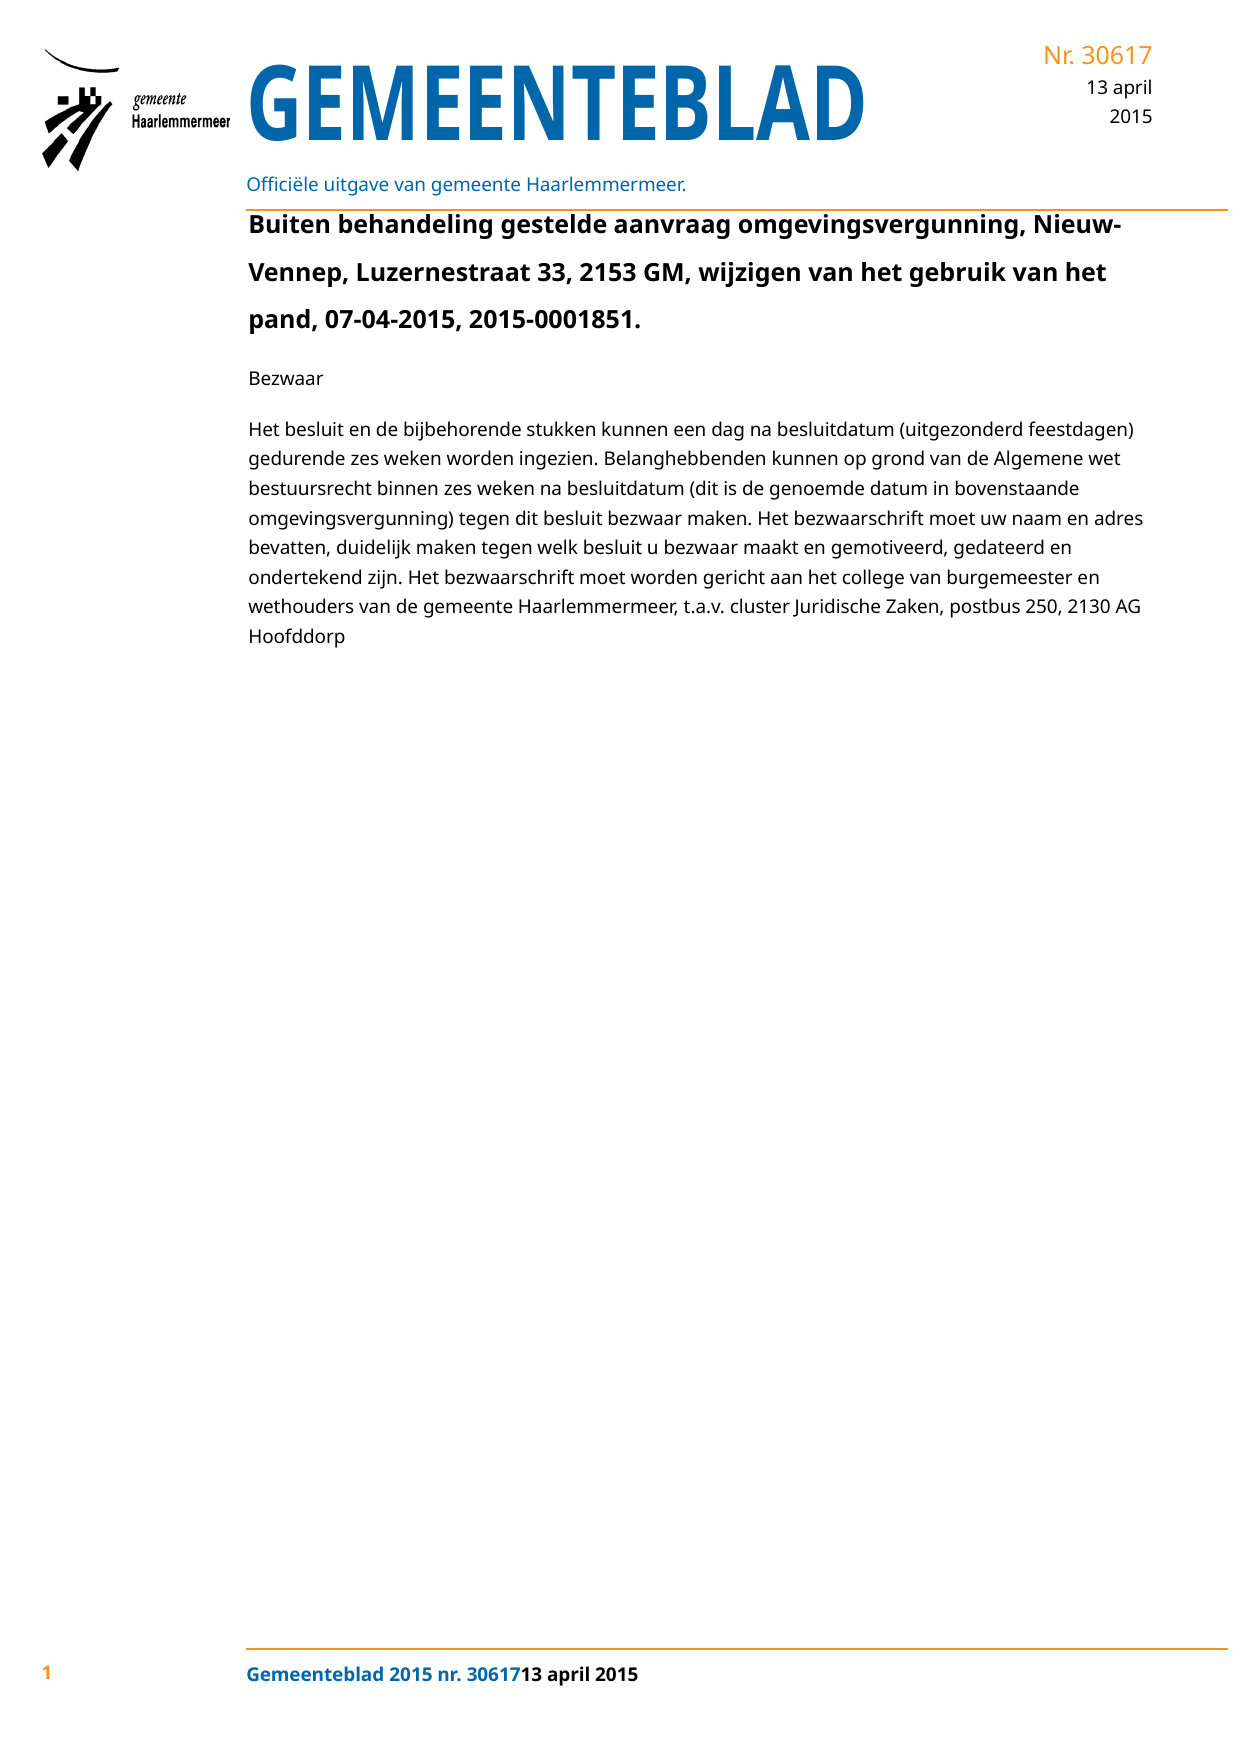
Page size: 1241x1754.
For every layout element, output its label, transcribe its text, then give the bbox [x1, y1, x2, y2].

text Buiten behandeling gestelde aanvraag omgevingsvergunning, Nieuw-Vennep, Luzernestraat 33, 2153 GM, wijzigen van het gebruik van het pand, 07-04-2015, 2015-0001851. [248, 211, 1152, 336]
text Het besluit en de bijbehorende stukken kunnen een dag na besluitdatum (uitgezonderd feestdagen) gedurende zes weken worden ingezien. Belanghebbenden kunnen op grond van de Algemene wet bestuursrecht binnen zes weken na besluitdatum (dit is de genoemde datum in bovenstaande omgevingsvergunning) tegen dit besluit bezwaar maken. Het bezwaarschrift moet uw naam en adres bevatten, duidelijk maken tegen welk besluit u bezwaar maakt en gemotiveerd, gedateerd en ondertekend zijn. Het bezwaarschrift moet worden gericht aan het college van burgemeester en wethouders van de gemeente Haarlemmermeer, t.a.v. cluster Juridische Zaken, postbus 250, 2130 AG Hoofddorp [248, 416, 1152, 649]
text Bezwaar [248, 366, 1152, 391]
picture [41, 47, 231, 172]
